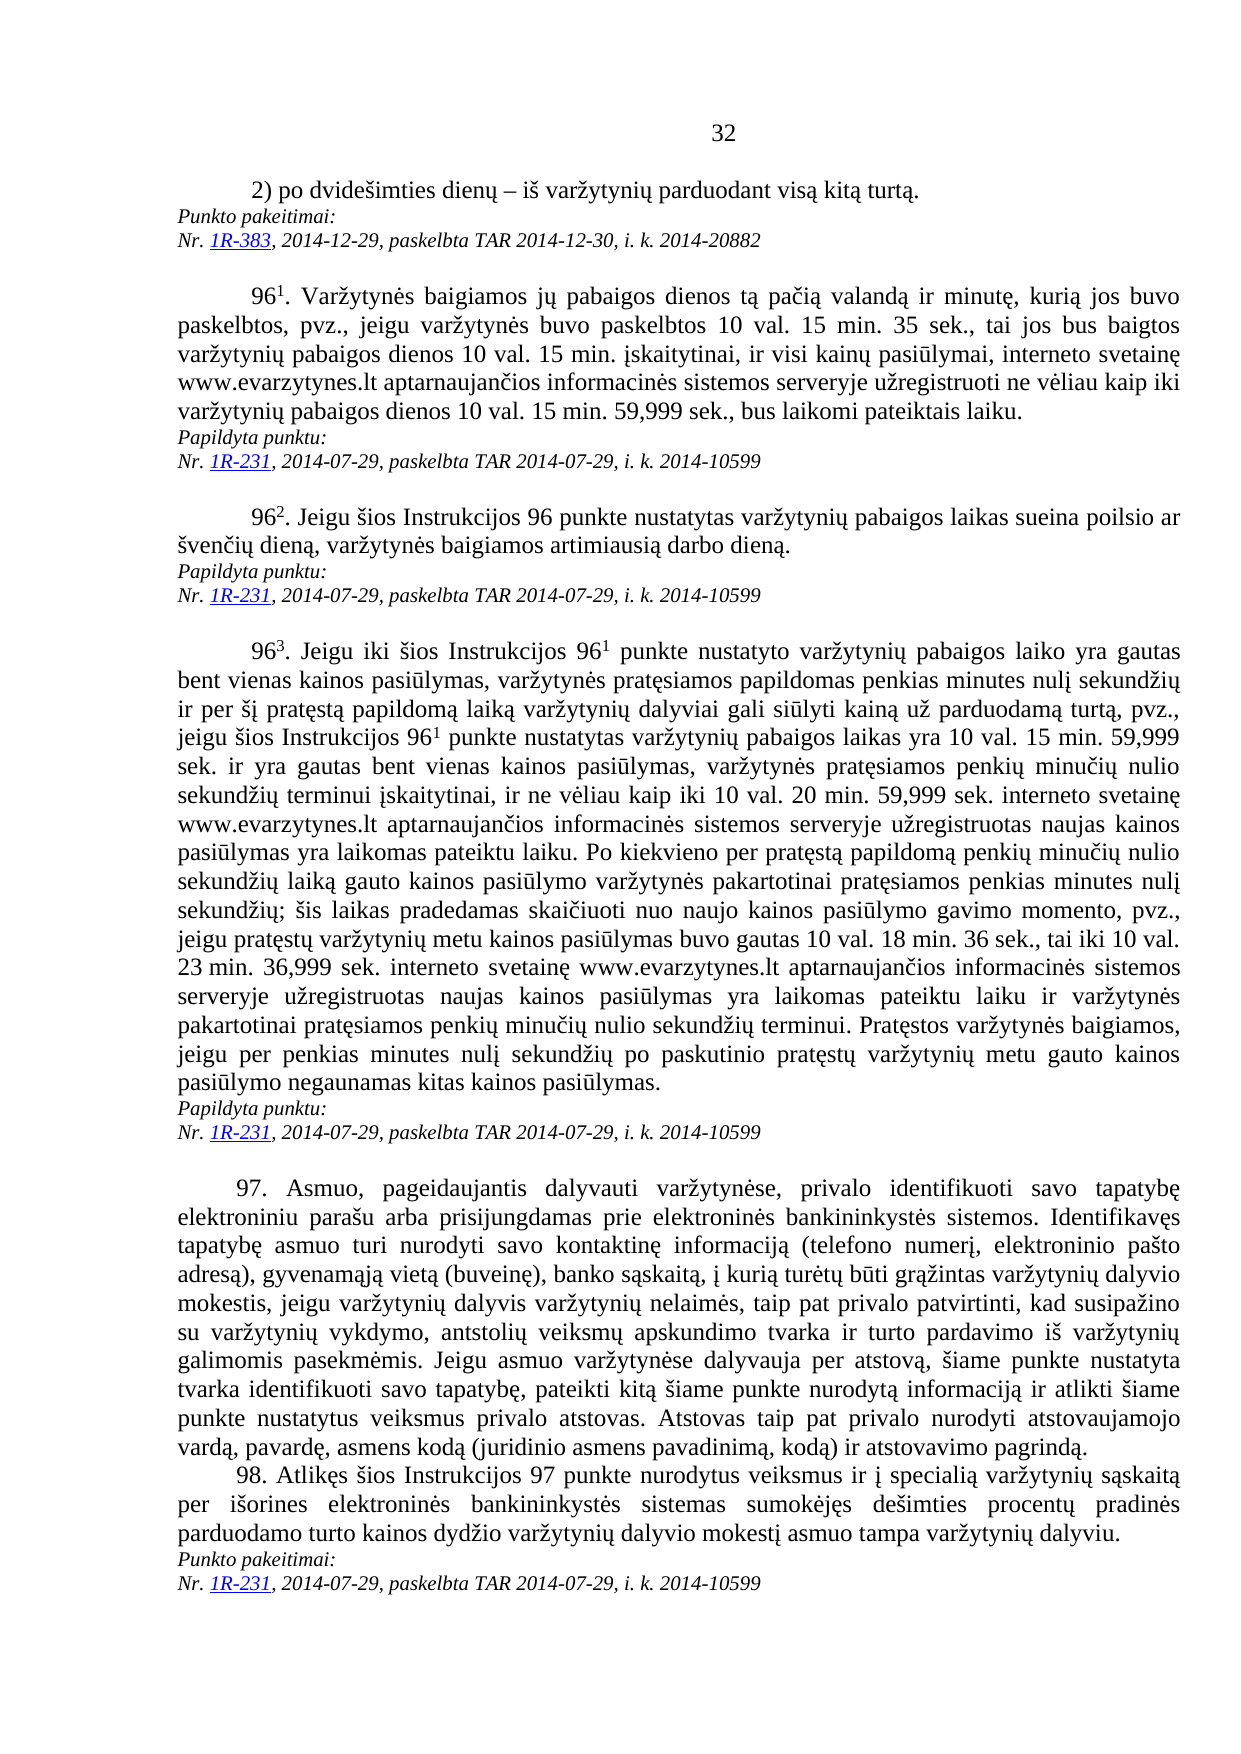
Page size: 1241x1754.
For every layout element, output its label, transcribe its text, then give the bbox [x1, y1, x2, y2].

text Papildyta punktu: [177, 559, 1181, 583]
text 961. Varžytynės baigiamos jų pabaigos dienos tą pačią valandą ir minutę, kurią jos buvo paskelbtos, pvz., jeigu varžytynės buvo paskelbtos 10 val. 15 min. 35 sek., tai jos bus baigtos varžytynių pabaigos dienos 10 val. 15 min. įskaitytinai, ir visi kainų pasiūlymai, interneto svetainę www.evarzytynes.lt aptarnaujančios informacinės sistemos serveryje užregistruoti ne vėliau kaip iki varžytynių pabaigos dienos 10 val. 15 min. 59,999 sek., bus laikomi pateiktais laiku. [177, 281, 1181, 425]
text Papildyta punktu: [177, 1096, 1181, 1120]
text 963. Jeigu iki šios Instrukcijos 961 punkte nustatyto varžytynių pabaigos laiko yra gautas bent vienas kainos pasiūlymas, varžytynės pratęsiamos papildomas penkias minutes nulį sekundžių ir per šį pratęstą papildomą laiką varžytynių dalyviai gali siūlyti kainą už parduodamą turtą, pvz., jeigu šios Instrukcijos 961 punkte nustatytas varžytynių pabaigos laikas yra 10 val. 15 min. 59,999 sek. ir yra gautas bent vienas kainos pasiūlymas, varžytynės pratęsiamos penkių minučių nulio sekundžių terminui įskaitytinai, ir ne vėliau kaip iki 10 val. 20 min. 59,999 sek. interneto svetainę www.evarzytynes.lt aptarnaujančios informacinės sistemos serveryje užregistruotas naujas kainos pasiūlymas yra laikomas pateiktu laiku. Po kiekvieno per pratęstą papildomą penkių minučių nulio sekundžių laiką gauto kainos pasiūlymo varžytynės pakartotinai pratęsiamos penkias minutes nulį sekundžių; šis laikas pradedamas skaičiuoti nuo naujo kainos pasiūlymo gavimo momento, pvz., jeigu pratęstų varžytynių metu kainos pasiūlymas buvo gautas 10 val. 18 min. 36 sek., tai iki 10 val. 23 min. 36,999 sek. interneto svetainę www.evarzytynes.lt aptarnaujančios informacinės sistemos serveryje užregistruotas naujas kainos pasiūlymas yra laikomas pateiktu laiku ir varžytynės pakartotinai pratęsiamos penkių minučių nulio sekundžių terminui. Pratęstos varžytynės baigiamos, jeigu per penkias minutes nulį sekundžių po paskutinio pratęstų varžytynių metu gauto kainos pasiūlymo negaunamas kitas kainos pasiūlymas. [177, 636, 1181, 1096]
text Punkto pakeitimai: [177, 1547, 1181, 1571]
text 98. Atlikęs šios Instrukcijos 97 punkte nurodytus veiksmus ir į specialią varžytynių sąskaitą per išorines elektroninės bankininkystės sistemas sumokėjęs dešimties procentų pradinės parduodamo turto kainos dydžio varžytynių dalyvio mokestį asmuo tampa varžytynių dalyviu. [177, 1461, 1181, 1547]
text Nr. 1R-231, 2014-07-29, paskelbta TAR 2014-07-29, i. k. 2014-10599 [177, 583, 1181, 607]
text Nr. 1R-231, 2014-07-29, paskelbta TAR 2014-07-29, i. k. 2014-10599 [177, 1120, 1181, 1144]
text 97. Asmuo, pageidaujantis dalyvauti varžytynėse, privalo identifikuoti savo tapatybę elektroniniu parašu arba prisijungdamas prie elektroninės bankininkystės sistemos. Identifikavęs tapatybę asmuo turi nurodyti savo kontaktinę informaciją (telefono numerį, elektroninio pašto adresą), gyvenamąją vietą (buveinę), banko sąskaitą, į kurią turėtų būti grąžintas varžytynių dalyvio mokestis, jeigu varžytynių dalyvis varžytynių nelaimės, taip pat privalo patvirtinti, kad susipažino su varžytynių vykdymo, antstolių veiksmų apskundimo tvarka ir turto pardavimo iš varžytynių galimomis pasekmėmis. Jeigu asmuo varžytynėse dalyvauja per atstovą, šiame punkte nustatyta tvarka identifikuoti savo tapatybę, pateikti kitą šiame punkte nurodytą informaciją ir atlikti šiame punkte nustatytus veiksmus privalo atstovas. Atstovas taip pat privalo nurodyti atstovaujamojo vardą, pavardę, asmens kodą (juridinio asmens pavadinimą, kodą) ir atstovavimo pagrindą. [177, 1173, 1181, 1461]
text 962. Jeigu šios Instrukcijos 96 punkte nustatytas varžytynių pabaigos laikas sueina poilsio ar švenčių dieną, varžytynės baigiamos artimiausią darbo dieną. [177, 502, 1181, 559]
text Nr. 1R-383, 2014-12-29, paskelbta TAR 2014-12-30, i. k. 2014-20882 [177, 228, 1181, 252]
text Papildyta punktu: [177, 425, 1181, 449]
text Punkto pakeitimai: [177, 204, 1181, 228]
text Nr. 1R-231, 2014-07-29, paskelbta TAR 2014-07-29, i. k. 2014-10599 [177, 1571, 1181, 1595]
text Nr. 1R-231, 2014-07-29, paskelbta TAR 2014-07-29, i. k. 2014-10599 [177, 449, 1181, 473]
text 2) po dvidešimties dienų – iš varžytynių parduodant visą kitą turtą. [177, 176, 1181, 204]
